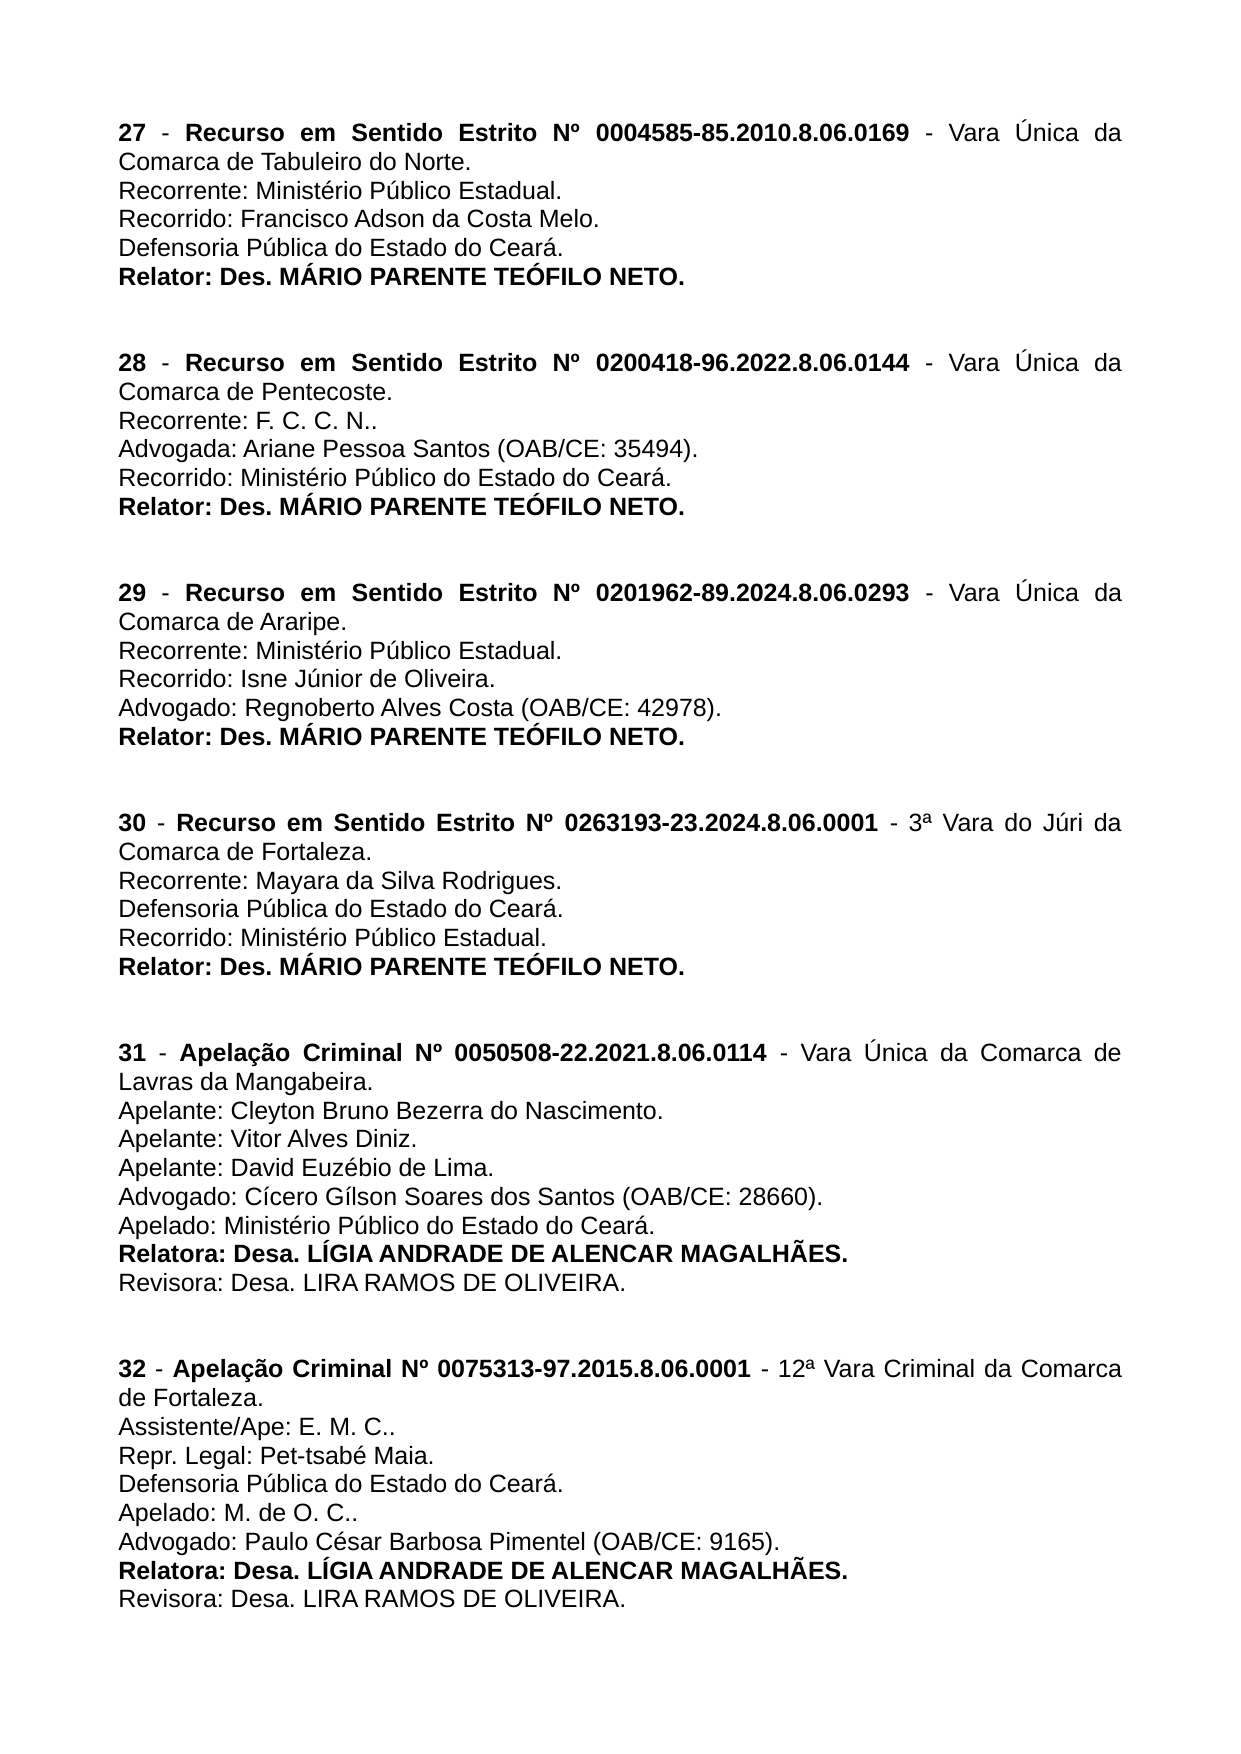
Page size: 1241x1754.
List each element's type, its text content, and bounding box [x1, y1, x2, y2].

text Recorrente: Ministério Público Estadual. [118, 176, 1122, 204]
text Recorrido: Ministério Público do Estado do Ceará. [118, 463, 1122, 492]
text Revisora: Desa. LIRA RAMOS DE OLIVEIRA. [118, 1584, 1122, 1613]
text Revisora: Desa. LIRA RAMOS DE OLIVEIRA. [118, 1268, 1122, 1297]
text Relator: Des. MÁRIO PARENTE TEÓFILO NETO. [118, 952, 1122, 981]
text Advogado: Cícero Gílson Soares dos Santos (OAB/CE: 28660). [118, 1182, 1122, 1211]
text Repr. Legal: Pet-tsabé Maia. [118, 1441, 1122, 1469]
text 30 - Recurso em Sentido Estrito Nº 0263193-23.2024.8.06.0001 - 3ª Vara do Júri da Comarca de Fortaleza. [118, 808, 1122, 866]
text 29 - Recurso em Sentido Estrito Nº 0201962-89.2024.8.06.0293 - Vara Única da Comarca de Araripe. [118, 578, 1122, 636]
text Recorrente: F. C. C. N.. [118, 406, 1122, 434]
text Relator: Des. MÁRIO PARENTE TEÓFILO NETO. [118, 262, 1122, 291]
text 32 - Apelação Criminal Nº 0075313-97.2015.8.06.0001 - 12ª Vara Criminal da Comarca de Fortaleza. [118, 1354, 1122, 1412]
text Apelante: Cleyton Bruno Bezerra do Nascimento. [118, 1096, 1122, 1124]
text Advogado: Paulo César Barbosa Pimentel (OAB/CE: 9165). [118, 1527, 1122, 1556]
text Relator: Des. MÁRIO PARENTE TEÓFILO NETO. [118, 722, 1122, 751]
text 28 - Recurso em Sentido Estrito Nº 0200418-96.2022.8.06.0144 - Vara Única da Comarca de Pentecoste. [118, 348, 1122, 406]
text Assistente/Ape: E. M. C.. [118, 1412, 1122, 1441]
text Recorrente: Mayara da Silva Rodrigues. [118, 866, 1122, 894]
text Defensoria Pública do Estado do Ceará. [118, 1469, 1122, 1498]
text Defensoria Pública do Estado do Ceará. [118, 233, 1122, 262]
text Advogado: Regnoberto Alves Costa (OAB/CE: 42978). [118, 693, 1122, 722]
text Relator: Des. MÁRIO PARENTE TEÓFILO NETO. [118, 492, 1122, 521]
text Recorrido: Isne Júnior de Oliveira. [118, 664, 1122, 693]
text Apelante: Vitor Alves Diniz. [118, 1124, 1122, 1153]
text Apelado: M. de O. C.. [118, 1498, 1122, 1527]
text Apelante: David Euzébio de Lima. [118, 1153, 1122, 1182]
text Relatora: Desa. LÍGIA ANDRADE DE ALENCAR MAGALHÃES. [118, 1556, 1122, 1584]
text Apelado: Ministério Público do Estado do Ceará. [118, 1211, 1122, 1239]
text Recorrido: Francisco Adson da Costa Melo. [118, 204, 1122, 233]
text 27 - Recurso em Sentido Estrito Nº 0004585-85.2010.8.06.0169 - Vara Única da Comarca de Tabuleiro do Norte. [118, 118, 1122, 176]
text Recorrido: Ministério Público Estadual. [118, 923, 1122, 952]
text Relatora: Desa. LÍGIA ANDRADE DE ALENCAR MAGALHÃES. [118, 1239, 1122, 1268]
text Defensoria Pública do Estado do Ceará. [118, 894, 1122, 923]
text Recorrente: Ministério Público Estadual. [118, 636, 1122, 664]
text 31 - Apelação Criminal Nº 0050508-22.2021.8.06.0114 - Vara Única da Comarca de Lavras da Mangabeira. [118, 1038, 1122, 1096]
text Advogada: Ariane Pessoa Santos (OAB/CE: 35494). [118, 434, 1122, 463]
